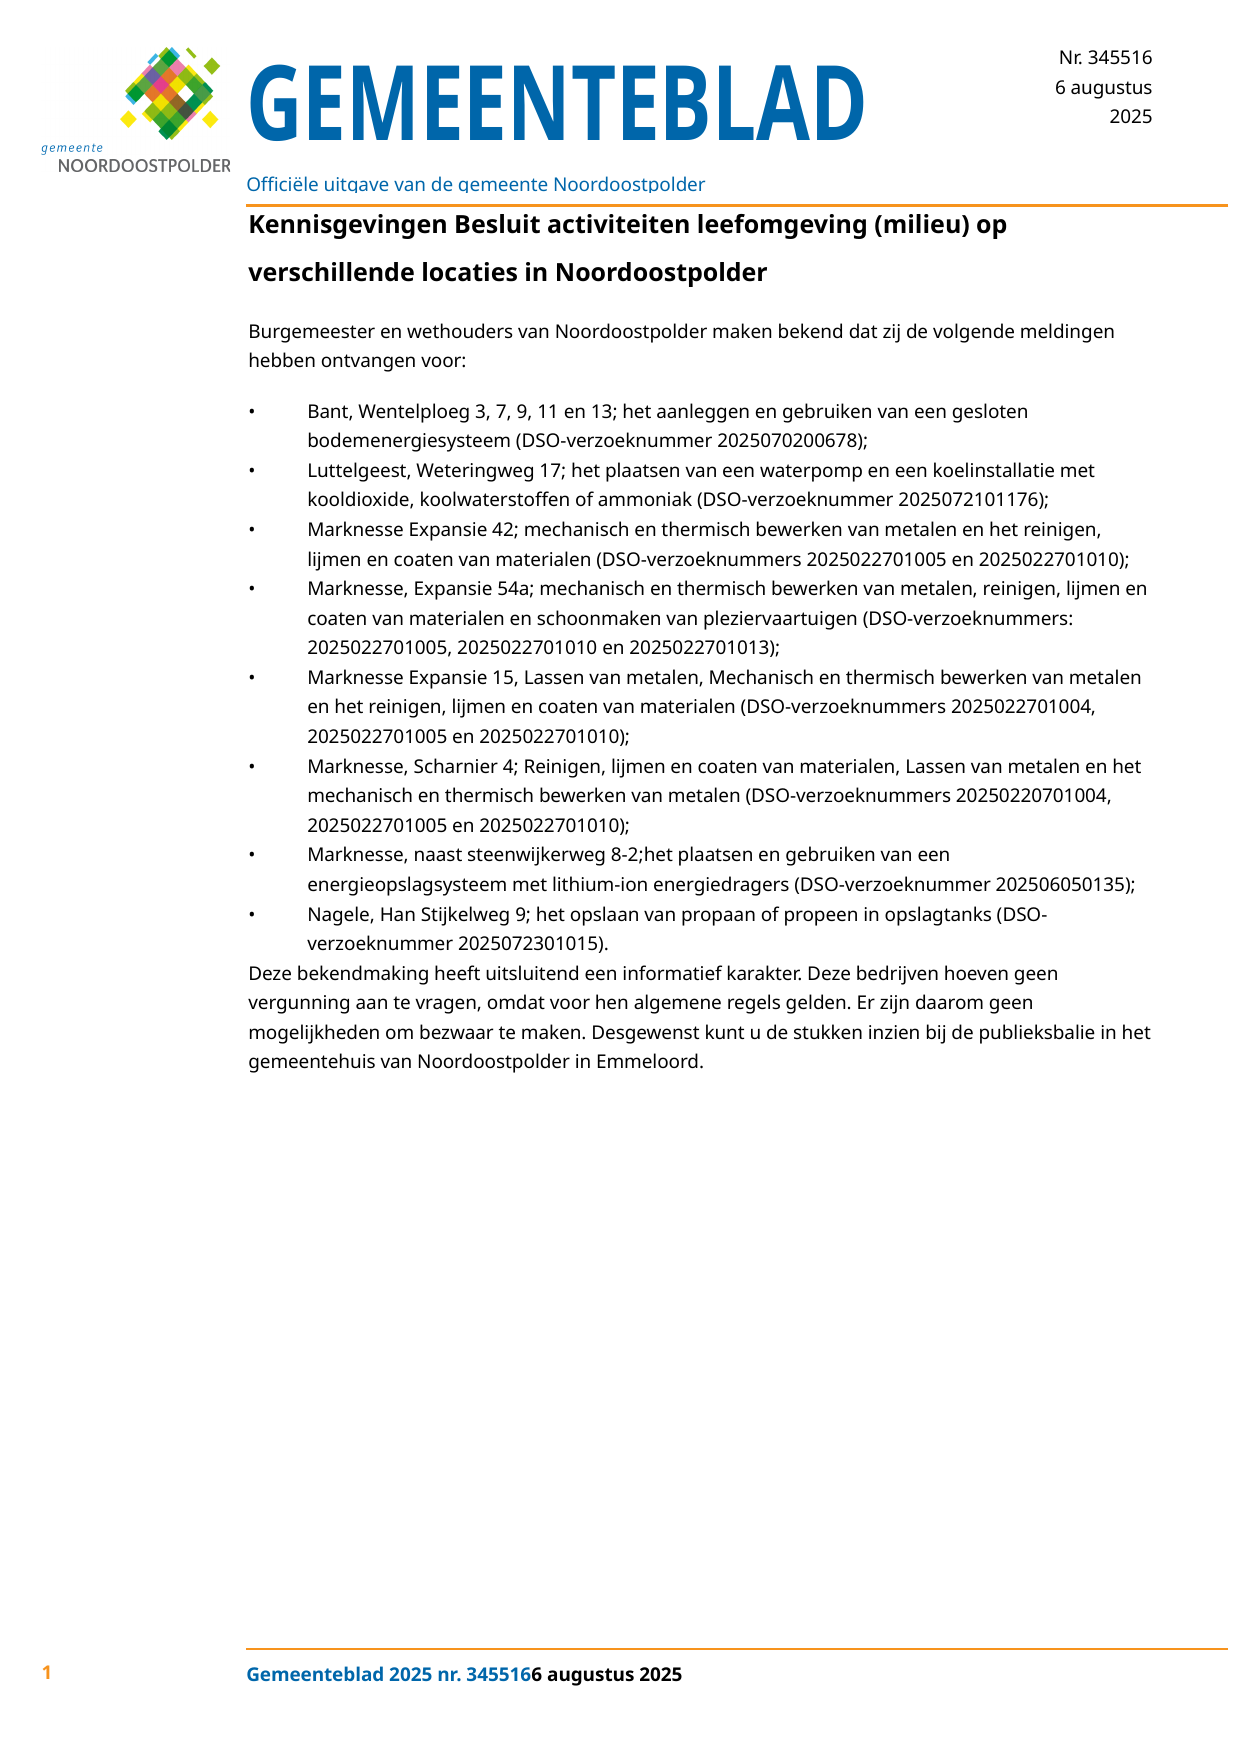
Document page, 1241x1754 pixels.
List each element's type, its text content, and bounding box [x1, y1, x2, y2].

list Marknesse, naast steenwijkerweg 8-2;het plaatsen en gebruiken van een energieopslagsysteem met lithium-ion energiedragers (DSO-verzoeknummer 202506050135); [248, 842, 1152, 897]
text Kennisgevingen Besluit activiteiten leefomgeving (milieu) op verschillende locaties in Noordoostpolder [248, 207, 1152, 288]
picture [41, 47, 231, 172]
list Marknesse Expansie 42; mechanisch en thermisch bewerken van metalen en het reinigen, lijmen en coaten van materialen (DSO-verzoeknummers 2025022701005 en 2025022701010); [248, 516, 1152, 572]
list Marknesse, Scharnier 4; Reinigen, lijmen en coaten van materialen, Lassen van metalen en het mechanisch en thermisch bewerken van metalen (DSO-verzoeknummers 20250220701004, 2025022701005 en 2025022701010); [248, 753, 1152, 838]
list Luttelgeest, Weteringweg 17; het plaatsen van een waterpomp en een koelinstallatie met kooldioxide, koolwaterstoffen of ammoniak (DSO-verzoeknummer 2025072101176); [248, 457, 1152, 512]
list Nagele, Han Stijkelweg 9; het opslaan van propaan of propeen in opslagtanks (DSO-verzoeknummer 2025072301015). [248, 901, 1152, 956]
list Bant, Wentelploeg 3, 7, 9, 11 en 13; het aanleggen en gebruiken van een gesloten bodemenergiesysteem (DSO-verzoeknummer 2025070200678); [248, 398, 1152, 453]
list Marknesse Expansie 15, Lassen van metalen, Mechanisch en thermisch bewerken van metalen en het reinigen, lijmen en coaten van materialen (DSO-verzoeknummers 2025022701004, 2025022701005 en 2025022701010); [248, 664, 1152, 749]
text Deze bekendmaking heeft uitsluitend een informatief karakter. Deze bedrijven hoeven geen vergunning aan te vragen, omdat voor hen algemene regels gelden. Er zijn daarom geen mogelijkheden om bezwaar te maken. Desgewenst kunt u de stukken inzien bij de publieksbalie in het gemeentehuis van Noordoostpolder in Emmeloord. [248, 960, 1152, 1074]
text Burgemeester en wethouders van Noordoostpolder maken bekend dat zij de volgende meldingen hebben ontvangen voor: [248, 318, 1152, 373]
list Marknesse, Expansie 54a; mechanisch en thermisch bewerken van metalen, reinigen, lijmen en coaten van materialen en schoonmaken van pleziervaartuigen (DSO-verzoeknummers: 2025022701005, 2025022701010 en 2025022701013); [248, 575, 1152, 660]
